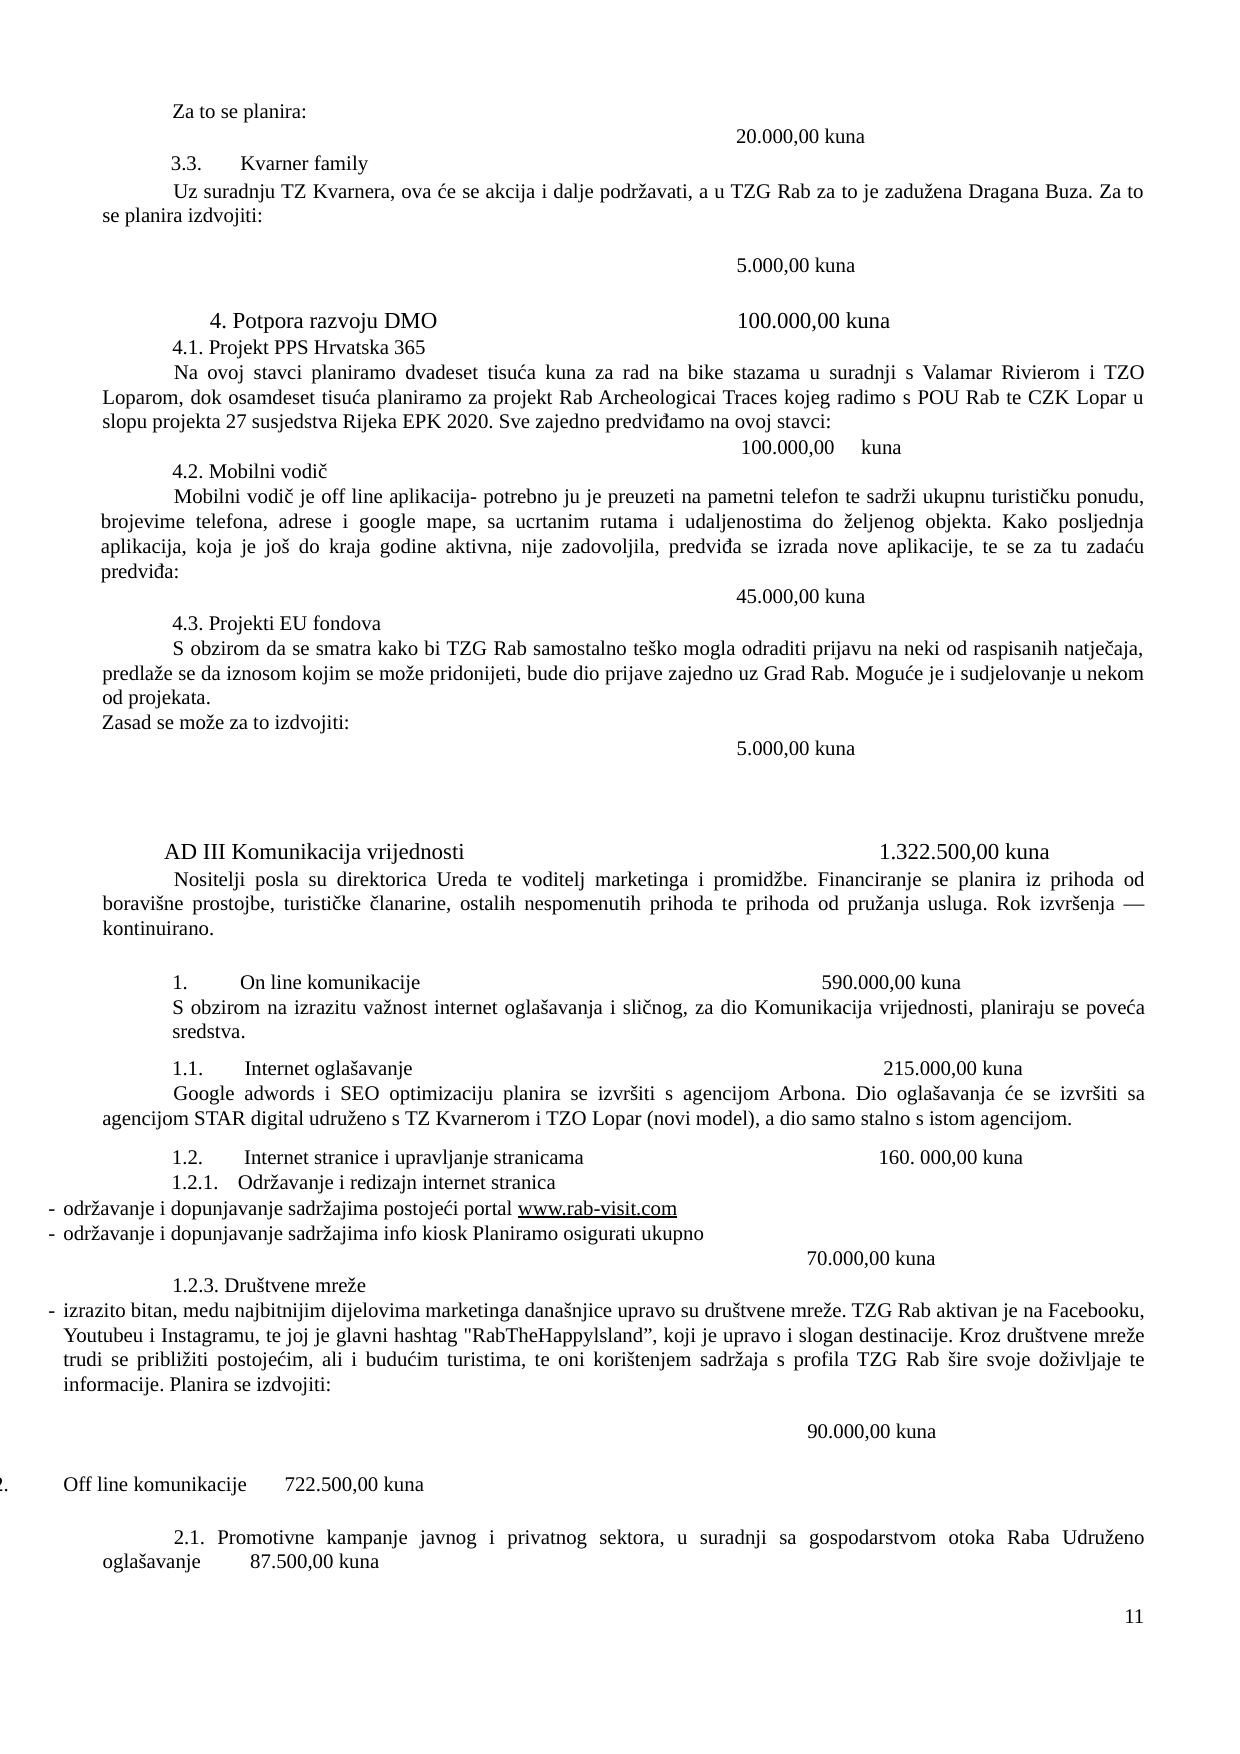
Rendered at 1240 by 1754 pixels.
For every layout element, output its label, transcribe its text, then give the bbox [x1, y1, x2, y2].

text 100.000,00 kuna 4.2. Mobilni vodič [172, 434, 901, 483]
list održavanje i dopunjavanje sadržajima postojeći portal www.rab-visit.com [48, 1195, 1146, 1219]
text S obzirom na izrazitu važnost internet oglašavanja i sličnog, za dio Komunikacija vrijednosti, planiraju se poveća sredstva. [172, 995, 1146, 1043]
text Google adwords i SEO optimizaciju planira se izvršiti s agencijom Arbona. Dio oglašavanja će se izvršiti sa agencijom STAR digital udruženo s TZ Kvarnerom i TZO Lopar (novi model), a dio samo stalno s istom agencijom. [102, 1081, 1146, 1130]
text Za to se planira: [172, 99, 1146, 123]
text Mobilni vodič je off line aplikacija- potrebno ju je preuzeti na pametni telefon te sadrži ukupnu turističku ponudu, brojevime telefona, adrese i google mape, sa ucrtanim rutama i udaljenostima do željenog objekta. Kako posljednja aplikacija, koja je još do kraja godine aktivna, nije zadovoljila, predviđa se izrada nove aplikacije, te se za tu zadaću predviđa: [101, 484, 1146, 583]
text 20.000,00 kuna [612, 124, 988, 148]
text 3.3. Kvarner family [63, 151, 1147, 175]
text 2.1. Promotivne kampanje javnog i privatnog sektora, u suradnji sa gospodarstvom otoka Raba Udruženo oglašavanje 87.500,00 kuna [102, 1525, 1146, 1573]
text 4.3. Projekti EU fondova [172, 611, 1146, 634]
text 1.2.3. Društvene mreže [172, 1273, 1146, 1297]
list izrazito bitan, medu najbitnijim dijelovima marketinga današnjice upravo su društvene mreže. TZG Rab aktivan je na Facebooku, Youtubeu i Instagramu, te joj je glavni hashtag "RabTheHappylsland”, koji je upravo i slogan destinacije. Kroz društvene mreže trudi se približiti postojećim, ali i budućim turistima, te oni korištenjem sadržaja s profila TZG Rab šire svoje doživljaje te informacije. Planira se izdvojiti: [48, 1298, 1146, 1396]
text 5.000,00 kuna [612, 253, 979, 277]
list Off line komunikacije 722.500,00 kuna [0, 1472, 1146, 1496]
text 5.000,00 kuna [612, 736, 979, 759]
text 70.000,00 kuna [612, 1246, 1130, 1270]
text 90.000,00 kuna [612, 1419, 1131, 1443]
text 1.2.1. Održavanje i redizajn internet stranica [63, 1170, 1147, 1194]
text Na ovoj stavci planiramo dvadeset tisuća kuna za rad na bike stazama u suradnji s Valamar Rivierom i TZO Loparom, dok osamdeset tisuća planiramo za projekt Rab Archeologicai Traces kojeg radimo s POU Rab te CZK Lopar u slopu projekta 27 susjedstva Rijeka EPK 2020. Sve zajedno predviđamo na ovoj stavci: [102, 360, 1146, 433]
text 45.000,00 kuna [612, 584, 989, 608]
text 1.1. Internet oglašavanje 215.000,00 kuna [63, 1056, 1147, 1080]
text 1. On line komunikacije 590.000,00 kuna [63, 969, 1147, 994]
text Nositelji posla su direktorica Ureda te voditelj marketinga i promidžbe. Financiranje se planira iz prihoda od boravišne prostojbe, turističke članarine, ostalih nespomenutih prihoda te prihoda od pružanja usluga. Rok izvršenja — kontinuirano. [102, 867, 1146, 940]
subtitle AD III Komunikacija vrijednosti 1.322.500,00 kuna [63, 838, 1147, 865]
text S obzirom da se smatra kako bi TZG Rab samostalno teško mogla odraditi prijavu na neki od raspisanih natječaja, predlaže se da iznosom kojim se može pridonijeti, bude dio prijave zajedno uz Grad Rab. Moguće je i sudjelovanje u nekom od projekata. [102, 636, 1146, 709]
subtitle 4. Potpora razvoju DMO 100.000,00 kuna [63, 307, 1147, 333]
list održavanje i dopunjavanje sadržajima info kiosk Planiramo osigurati ukupno [48, 1221, 1146, 1245]
text 1.2. Internet stranice i upravljanje stranicama 160. 000,00 kuna [63, 1145, 1147, 1169]
text Zasad se može za to izdvojiti: [102, 710, 1146, 734]
text 4.1. Projekt PPS Hrvatska 365 [172, 335, 1146, 359]
text Uz suradnju TZ Kvarnera, ova će se akcija i dalje podržavati, a u TZG Rab za to je zadužena Dragana Buza. Za to se planira izdvojiti: [102, 179, 1146, 227]
